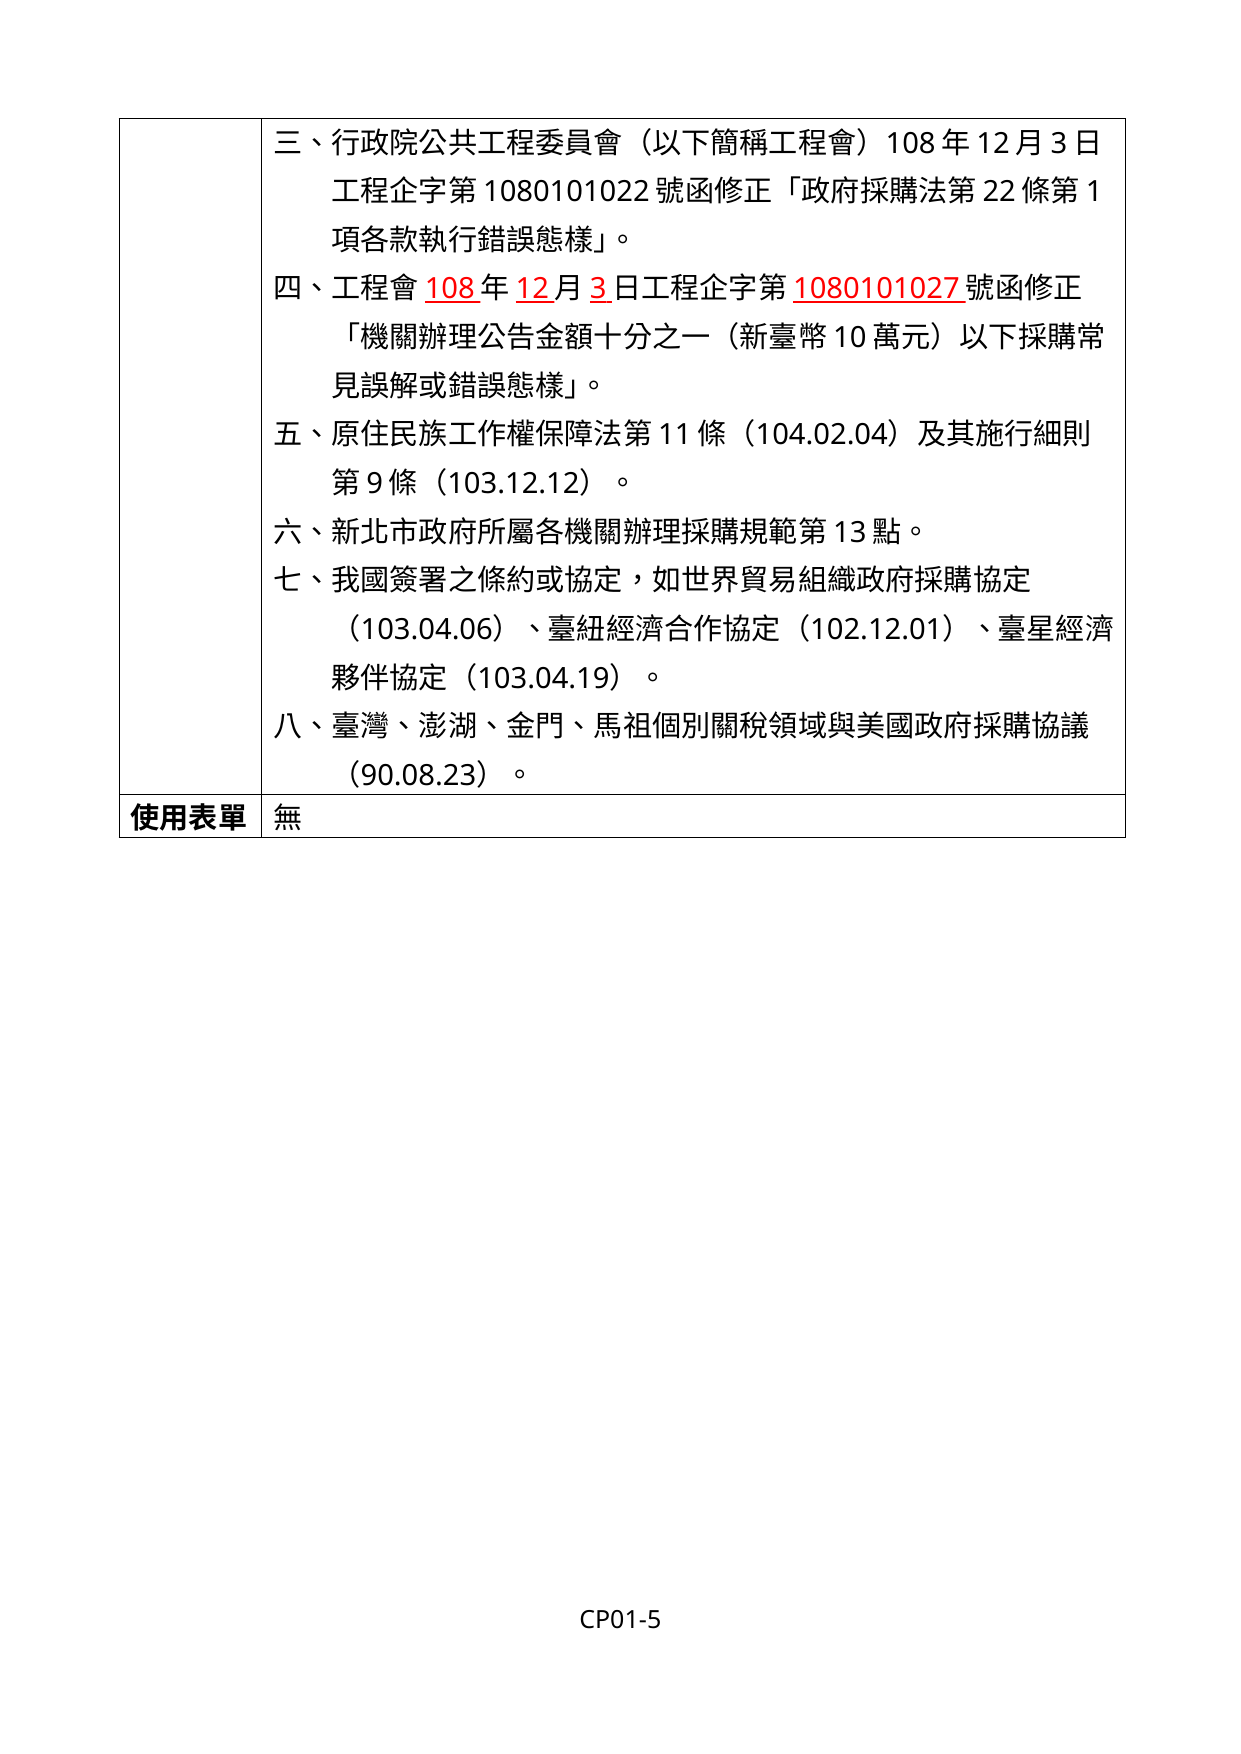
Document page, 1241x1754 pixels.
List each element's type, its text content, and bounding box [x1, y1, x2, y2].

table_cell 使用表單 [120, 795, 261, 837]
table_cell 本法第22條、第23條（108.05.22）及其施行細則第22條至第23條之1（108.11.08）。 中央機關未達公告金額採購招標辦法（92.04.09）。 行政院公共工程委員會（以下簡稱工程會）108年12月3日工程企字第1080101022號函修正「政府採購法第22條第1項各款執行錯誤態樣」。 工程會108年12月3日工程企字第1080101027號函修正「機關辦理公告金額十分之一（新臺幣10萬元）以下採購常見誤解或錯誤態樣」。 原住民族工作權保障法第11條（104.02.04）及其施行細則第9條（103.12.12）。 新北市政府所屬各機關辦理採購規範第13點。 我國簽署之條約或協定，如世界貿易組織政府採購協定（103.04.06）、臺紐經濟合作協定（102.12.01）、臺星經濟夥伴協定（103.04.19）。 臺灣、澎湖、金門、馬祖個別關稅領域與美國政府採購協議（90.08.23）。 [262, 119, 1125, 794]
table_cell 無 [262, 795, 1125, 837]
table_cell [120, 119, 261, 794]
